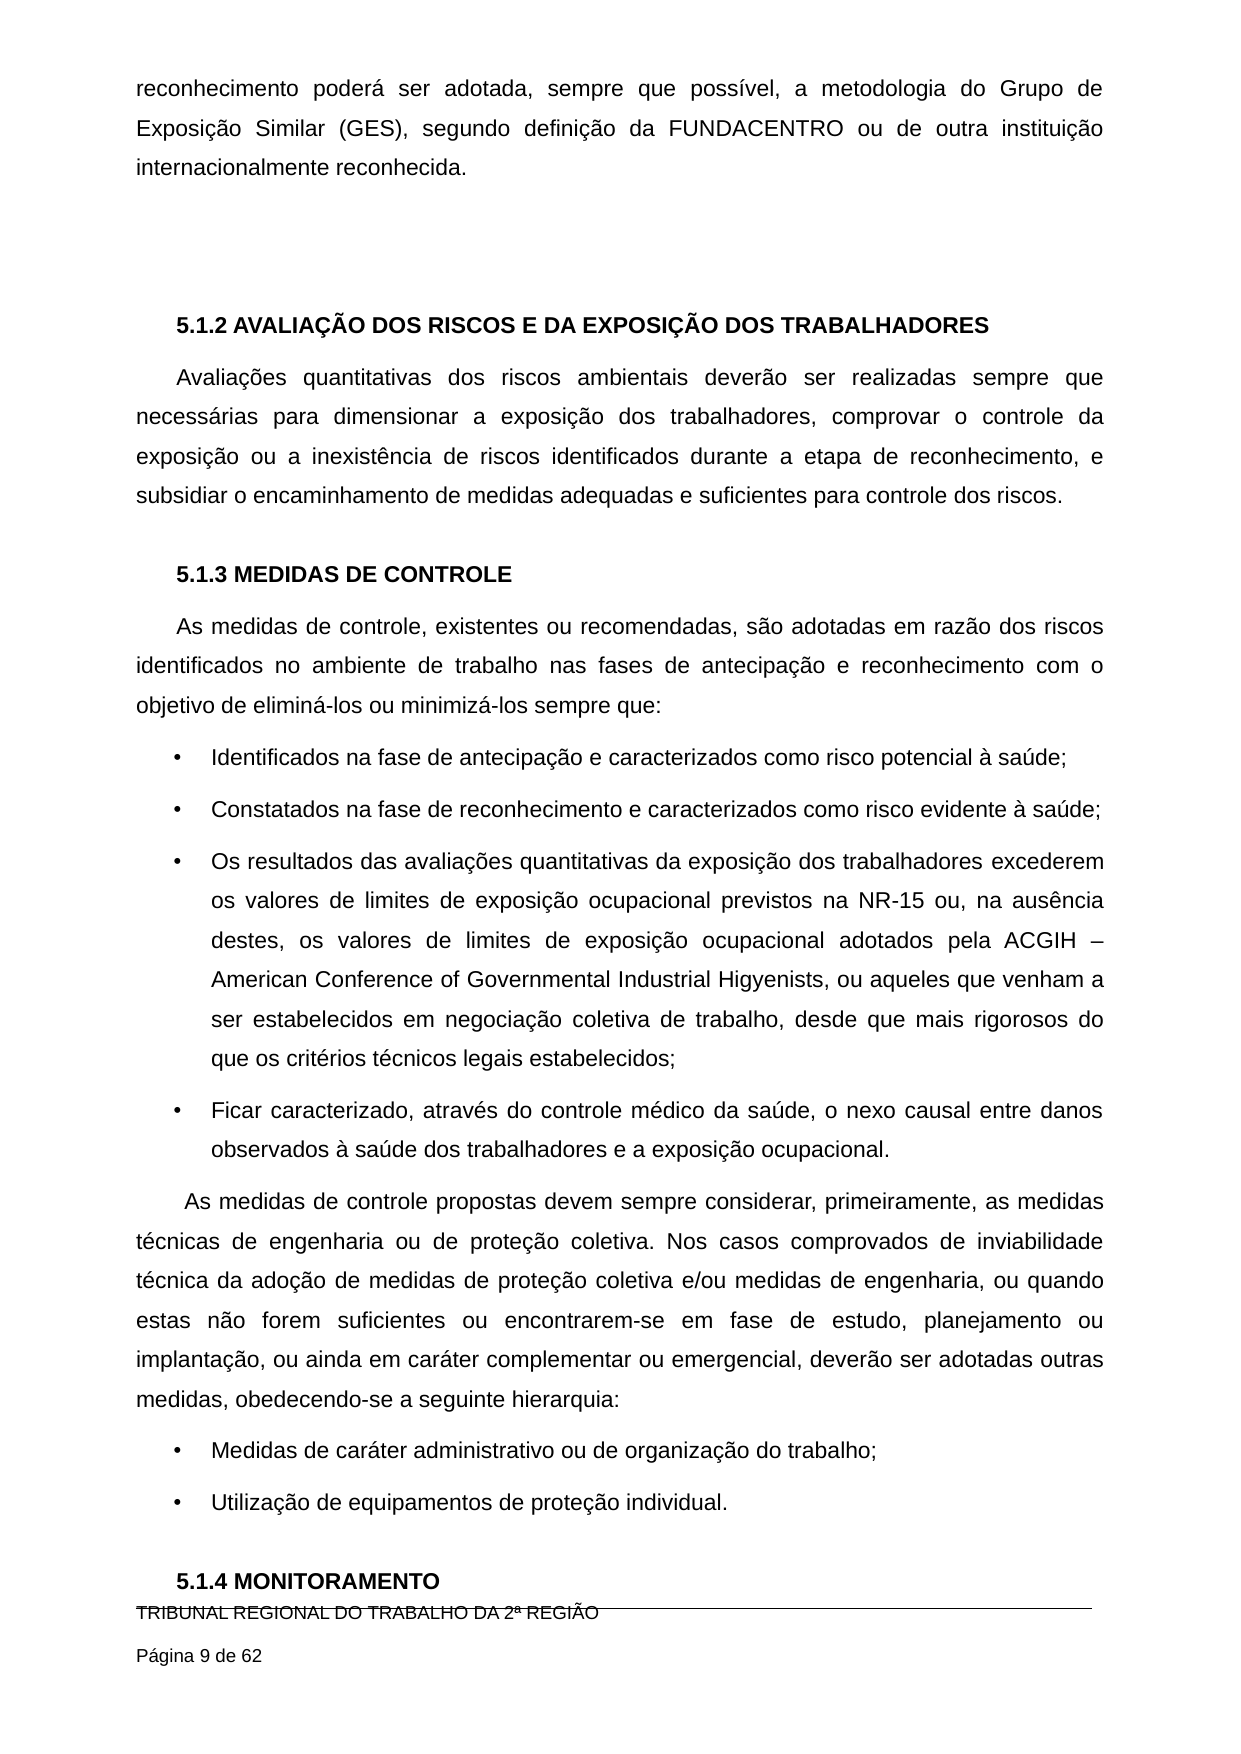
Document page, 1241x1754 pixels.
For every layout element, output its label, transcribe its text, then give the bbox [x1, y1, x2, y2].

list Constatados na fase de reconhecimento e caracterizados como risco evidente à saúde; [173, 796, 1104, 822]
list Identificados na fase de antecipação e caracterizados como risco potencial à saúde; [173, 744, 1104, 770]
text As medidas de controle propostas devem sempre considerar, primeiramente, as medidas técnicas de engenharia ou de proteção coletiva. Nos casos comprovados de inviabilidade técnica da adoção de medidas de proteção coletiva e/ou medidas de engenharia, ou quando estas não forem suficientes ou encontrarem-se em fase de estudo, planejamento ou implantação, ou ainda em caráter complementar ou emergencial, deverão ser adotadas outras medidas, obedecendo-se a seguinte hierarquia: [136, 1188, 1104, 1412]
text As medidas de controle, existentes ou recomendadas, são adotadas em razão dos riscos identificados no ambiente de trabalho nas fases de antecipação e reconhecimento com o objetivo de eliminá-los ou minimizá-los sempre que: [136, 613, 1104, 718]
text reconhecimento poderá ser adotada, sempre que possível, a metodologia do Grupo de Exposição Similar (GES), segundo definição da FUNDACENTRO ou de outra instituição internacionalmente reconhecida. [136, 75, 1104, 180]
list Os resultados das avaliações quantitativas da exposição dos trabalhadores excederem os valores de limites de exposição ocupacional previstos na NR-15 ou, na ausência destes, os valores de limites de exposição ocupacional adotados pela ACGIH – American Conference of Governmental Industrial Higyenists, ou aqueles que venham a ser estabelecidos em negociação coletiva de trabalho, desde que mais rigorosos do que os critérios técnicos legais estabelecidos; [173, 848, 1104, 1071]
text 5.1.4 MONITORAMENTO [136, 1568, 1104, 1594]
text 5.1.3 MEDIDAS DE CONTROLE [136, 561, 1104, 587]
list Medidas de caráter administrativo ou de organização do trabalho; [173, 1437, 1104, 1464]
list Ficar caracterizado, através do controle médico da saúde, o nexo causal entre danos observados à saúde dos trabalhadores e a exposição ocupacional. [173, 1097, 1104, 1163]
text 5.1.2 AVALIAÇÃO DOS RISCOS E DA EXPOSIÇÃO DOS TRABALHADORES [136, 312, 1104, 338]
text Avaliações quantitativas dos riscos ambientais deverão ser realizadas sempre que necessárias para dimensionar a exposição dos trabalhadores, comprovar o controle da exposição ou a inexistência de riscos identificados durante a etapa de reconhecimento, e subsidiar o encaminhamento de medidas adequadas e suficientes para controle dos riscos. [136, 364, 1104, 508]
list Utilização de equipamentos de proteção individual. [173, 1489, 1104, 1516]
